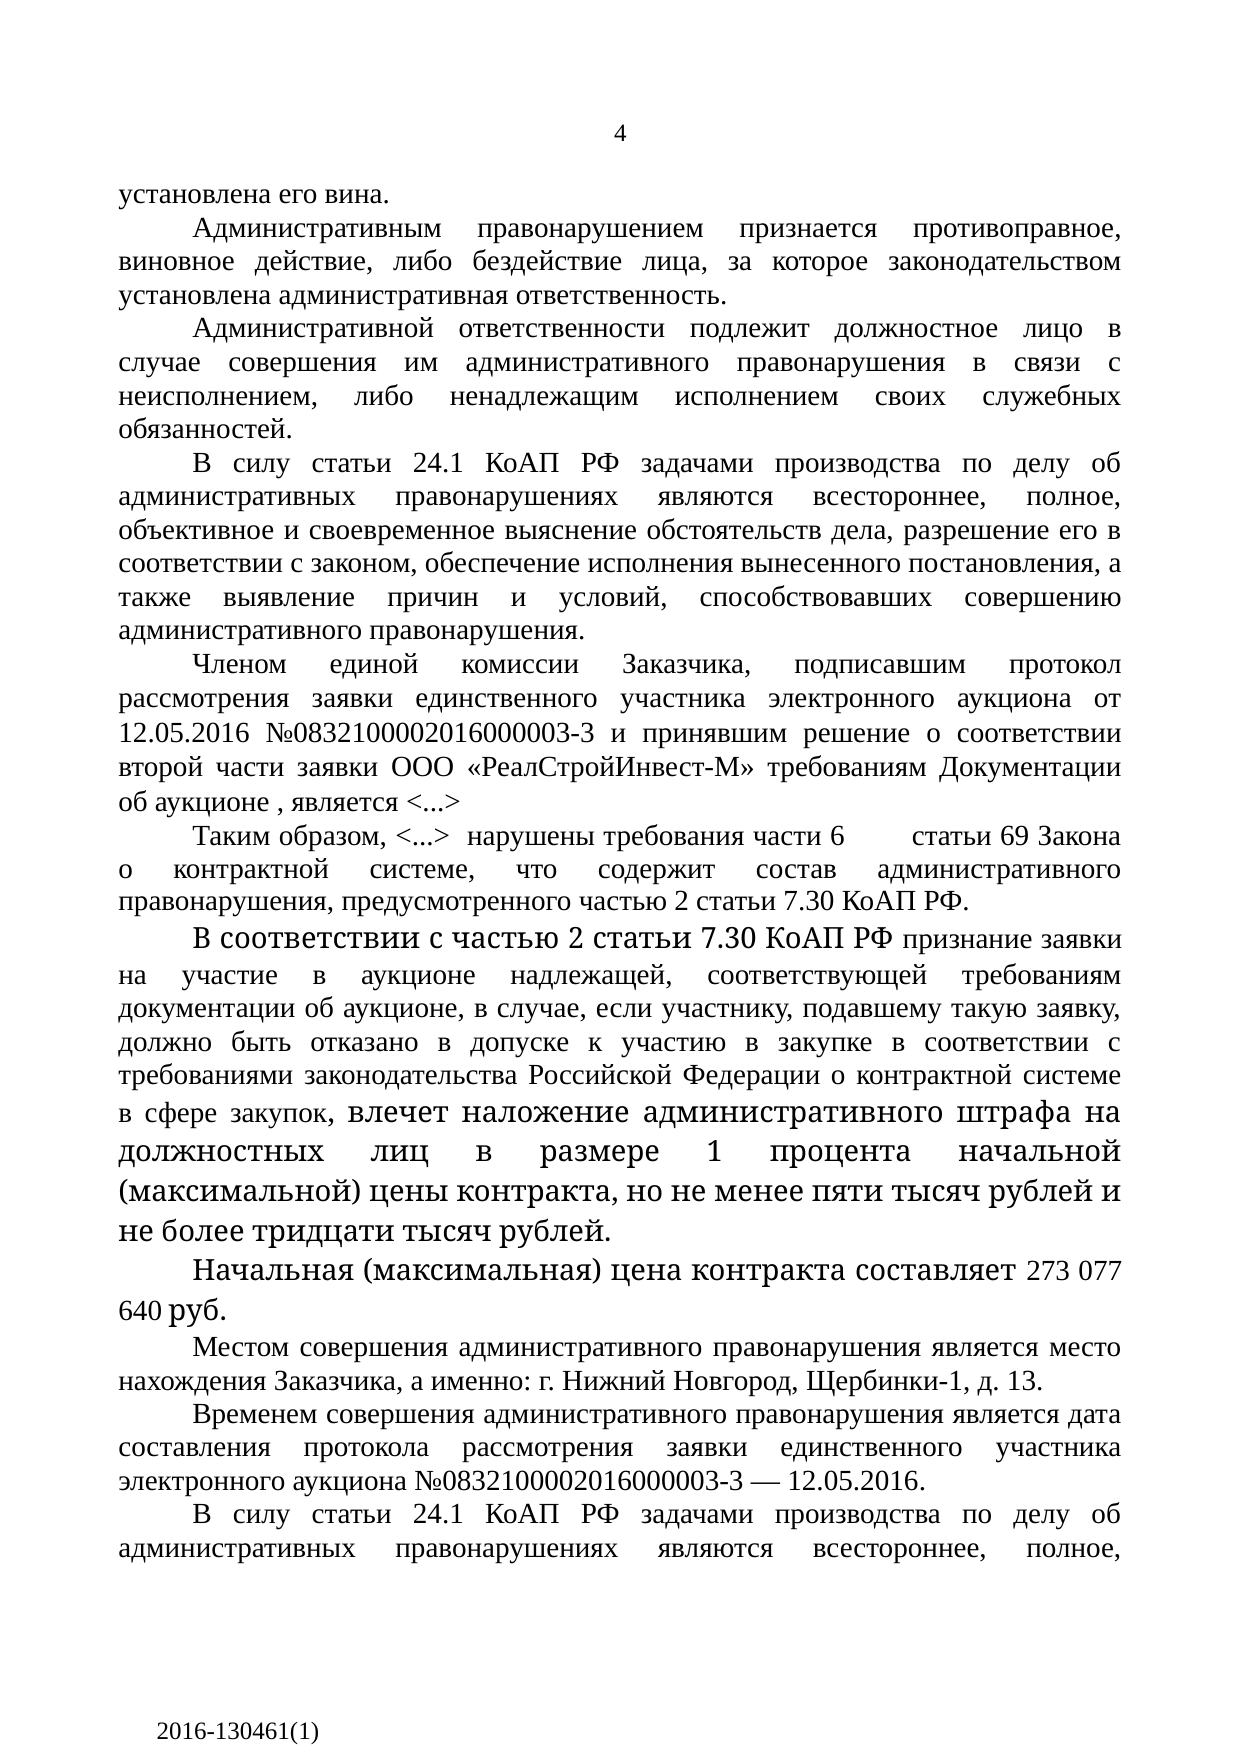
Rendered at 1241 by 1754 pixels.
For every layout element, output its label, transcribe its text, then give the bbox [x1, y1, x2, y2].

text В соответствии с частью 2 статьи 7.30 КоАП РФ признание заявки на участие в аукционе надлежащей, соответствующей требованиям документации об аукционе, в случае, если участнику, подавшему такую заявку, должно быть отказано в допуске к участию в закупке в соответствии с требованиями законодательства Российской Федерации о контрактной системе в сфере закупок, влечет наложение административного штрафа на должностных лиц в размере 1 процента начальной (максимальной) цены контракта, но не менее пяти тысяч рублей и не более тридцати тысяч рублей. [118, 917, 1122, 1250]
text Административным правонарушением признается противоправное, виновное действие, либо бездействие лица, за которое законодательством установлена административная ответственность. [118, 210, 1122, 311]
text Административной ответственности подлежит должностное лицо в случае совершения им административного правонарушения в связи с неисполнением, либо ненадлежащим исполнением своих служебных обязанностей. [118, 311, 1122, 445]
text Таким образом, <...> нарушены требования части 6 статьи 69 Закона о контрактной системе, что содержит состав административного правонарушения, предусмотренного частью 2 статьи 7.30 КоАП РФ. [118, 818, 1122, 917]
text Временем совершения административного правонарушения является дата составления протокола рассмотрения заявки единственного участника электронного аукциона №0832100002016000003-3 — 12.05.2016. [118, 1396, 1122, 1496]
text В силу статьи 24.1 КоАП РФ задачами производства по делу об административных правонарушениях являются всестороннее, полное, объективное и своевременное выяснение обстоятельств дела, разрешение его в соответствии с законом, обеспечение исполнения вынесенного постановления, а также выявление причин и условий, способствовавших совершению административного правонарушения. [118, 445, 1122, 646]
text Членом единой комиссии Заказчика, подписавшим протокол рассмотрения заявки единственного участника электронного аукциона от 12.05.2016 №0832100002016000003-3 и принявшим решение о соответствии второй части заявки ООО «РеалСтройИнвест-М» требованиям Документации об аукционе , является <...> [118, 646, 1122, 817]
text установлена его вина. [118, 176, 1122, 210]
text В силу статьи 24.1 КоАП РФ задачами производства по делу об административных правонарушениях являются всестороннее, полное, [118, 1496, 1122, 1563]
text Местом совершения административного правонарушения является место нахождения Заказчика, а именно: г. Нижний Новгород, Щербинки-1, д. 13. [118, 1329, 1122, 1396]
text Начальная (максимальная) цена контракта составляет 273 077 640 руб. [118, 1250, 1122, 1329]
